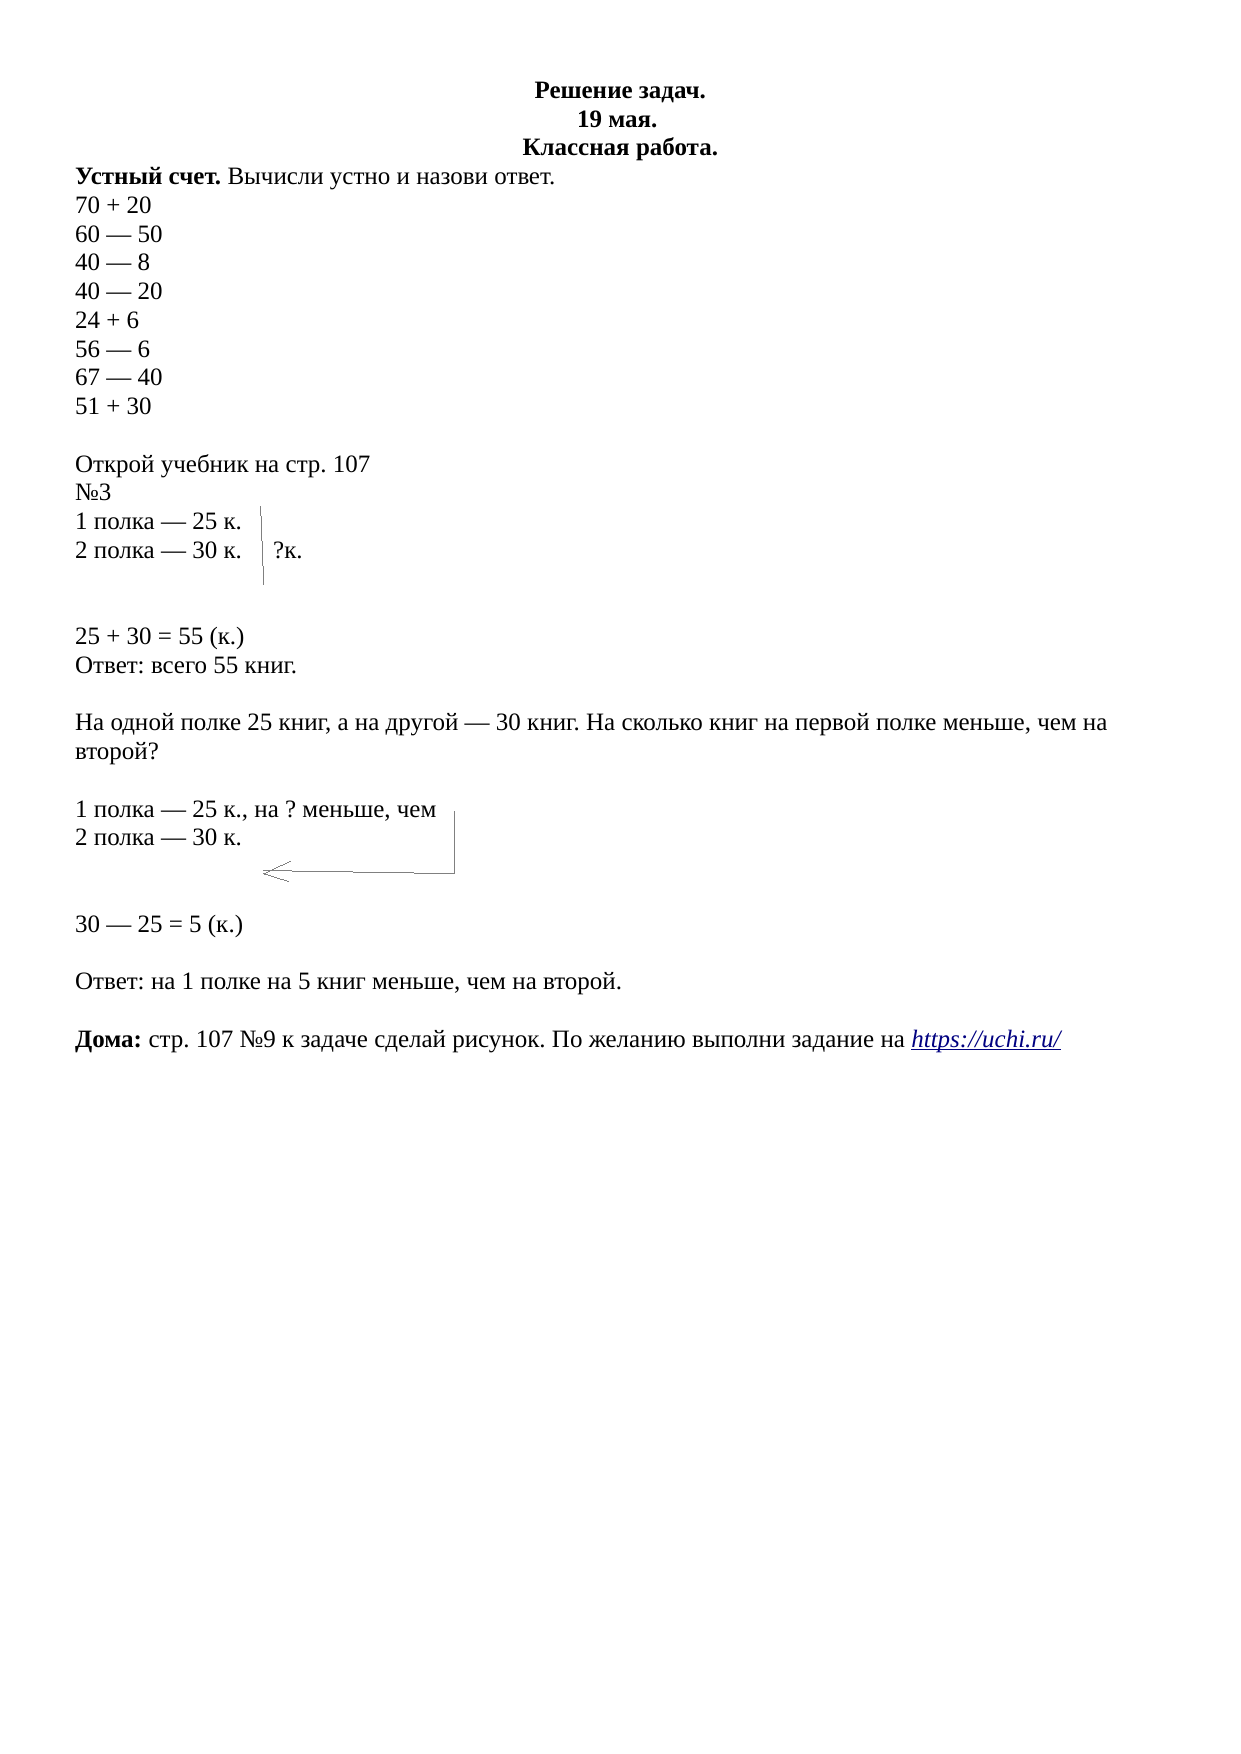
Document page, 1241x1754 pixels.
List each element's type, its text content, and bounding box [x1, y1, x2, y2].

text 19 мая. [75, 104, 1165, 132]
text Устный счет. Вычисли устно и назови ответ. [75, 161, 1165, 190]
text [455, 822, 1165, 851]
text 60 — 50 [75, 219, 1165, 247]
text Открой учебник на стр. 107 [75, 449, 1165, 477]
text 2 полка — 30 к. [75, 822, 454, 851]
text 25 + 30 = 55 (к.) [75, 621, 1165, 650]
text 30 — 25 = 5 (к.) [75, 909, 1165, 937]
text На одной полке 25 книг, а на другой — 30 книг. На сколько книг на первой полке меньше, чем на второй? [75, 707, 1165, 765]
text Классная работа. [75, 132, 1165, 161]
text №3 [75, 477, 1165, 506]
text 40 — 20 [75, 276, 1165, 305]
text Ответ: на 1 полке на 5 книг меньше, чем на второй. [75, 966, 1165, 995]
text Ответ: всего 55 книг. [75, 650, 1165, 679]
text 67 — 40 [75, 362, 1165, 391]
text Решение задач. [75, 75, 1165, 104]
text 51 + 30 [75, 391, 1165, 420]
text 24 + 6 [75, 305, 1165, 334]
text 1 полка — 25 к., на ? меньше, чем [75, 794, 1165, 822]
text 56 — 6 [75, 334, 1165, 362]
text 70 + 20 [75, 190, 1165, 219]
text Дома: стр. 107 №9 к задаче сделай рисунок. По желанию выполни задание на https://uchi.ru/ [75, 1024, 1165, 1052]
text 40 — 8 [75, 247, 1165, 276]
text 1 полка — 25 к. [75, 506, 1165, 535]
text 2 полка — 30 к. ?к. [75, 535, 1165, 564]
